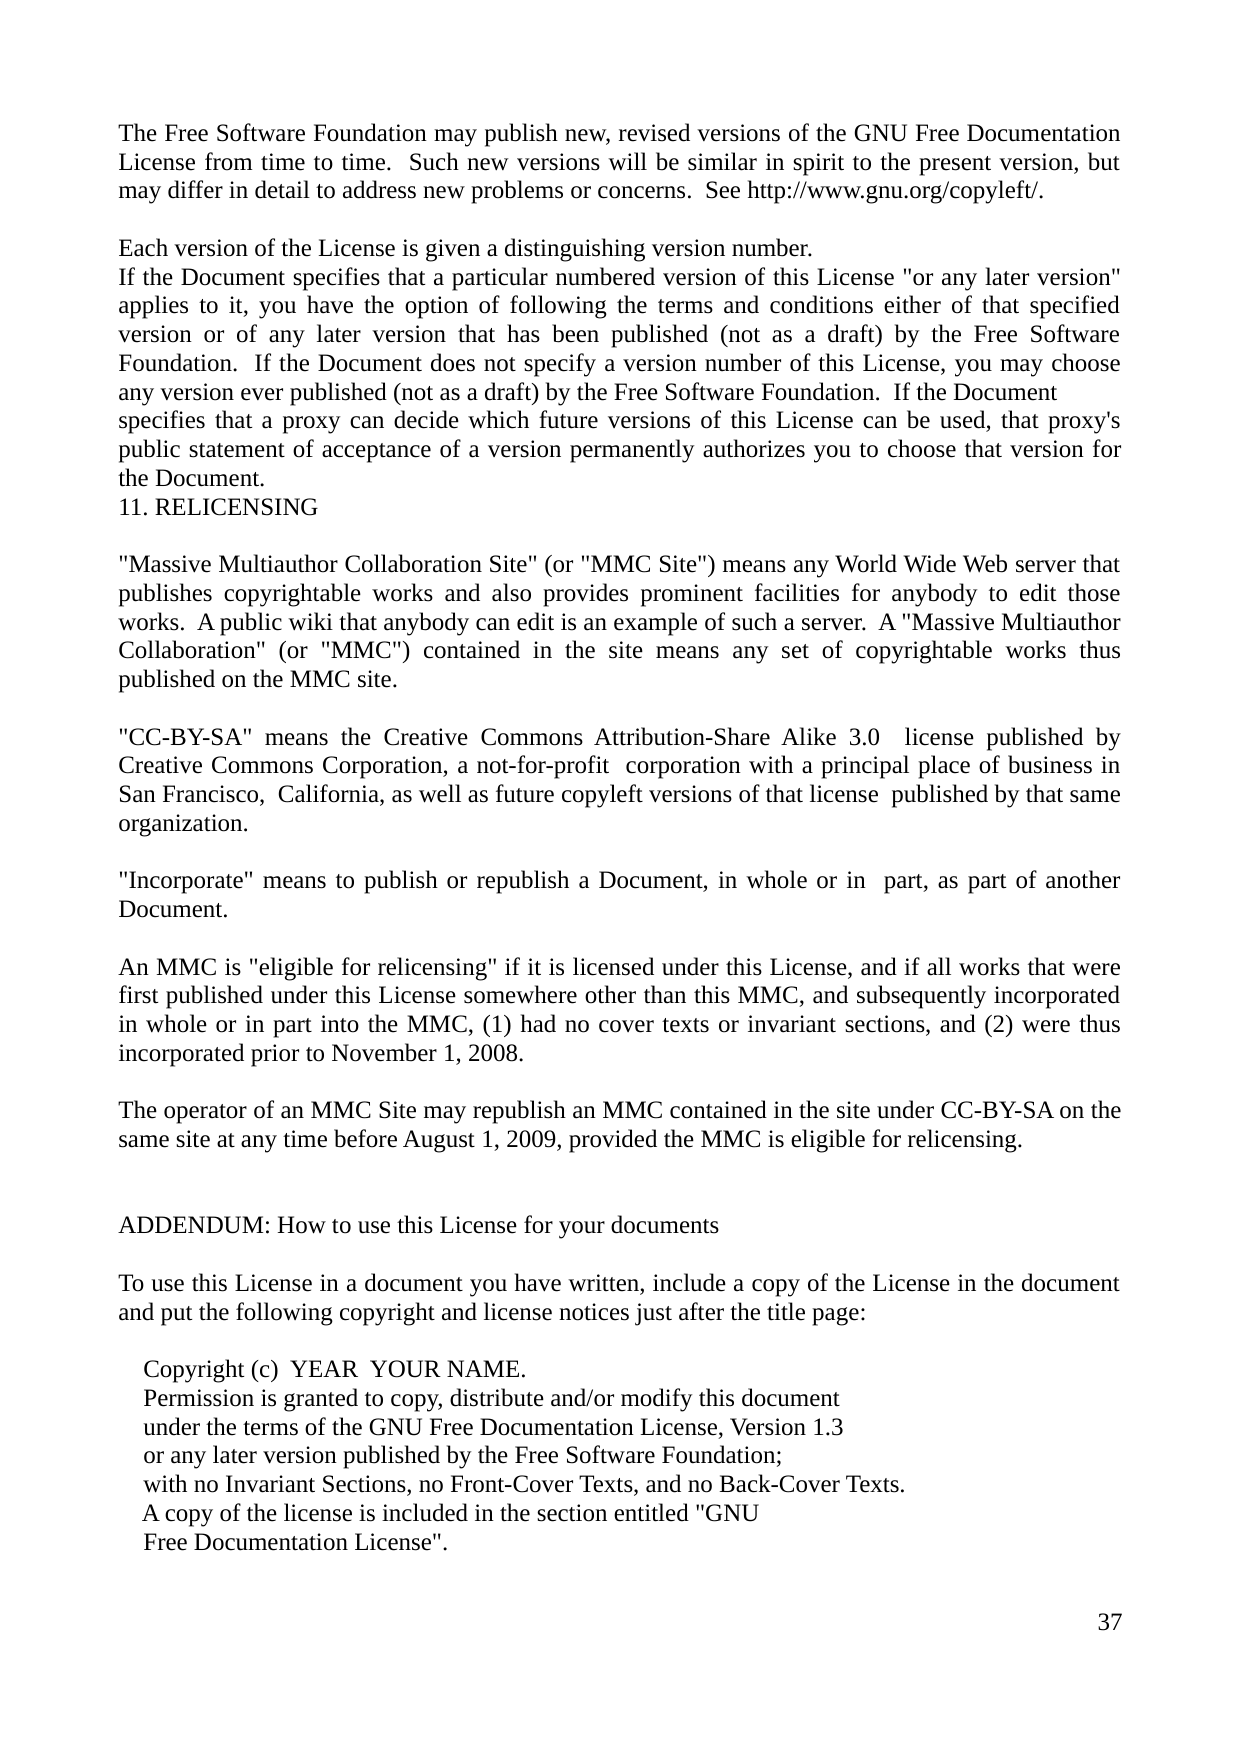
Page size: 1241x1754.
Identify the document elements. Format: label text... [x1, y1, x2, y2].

text "Incorporate" means to publish or republish a Document, in whole or in part, as part of another Document. [118, 866, 1122, 923]
text Copyright (c) YEAR YOUR NAME. [118, 1354, 1122, 1383]
text An MMC is "eligible for relicensing" if it is licensed under this License, and if all works that were first published under this License somewhere other than this MMC, and subsequently incorporated in whole or in part into the MMC, (1) had no cover texts or invariant sections, and (2) were thus incorporated prior to November 1, 2008. [118, 952, 1122, 1067]
text "CC-BY-SA" means the Creative Commons Attribution-Share Alike 3.0 license published by Creative Commons Corporation, a not-for-profit corporation with a principal place of business in San Francisco, California, as well as future copyleft versions of that license published by that same organization. [118, 722, 1122, 837]
text Permission is granted to copy, distribute and/or modify this document [118, 1383, 1122, 1412]
text The operator of an MMC Site may republish an MMC contained in the site under CC-BY-SA on the same site at any time before August 1, 2009, provided the MMC is eligible for relicensing. [118, 1096, 1122, 1153]
text ADDENDUM: How to use this License for your documents [118, 1211, 1122, 1239]
text under the terms of the GNU Free Documentation License, Version 1.3 [118, 1412, 1122, 1441]
text Each version of the License is given a distinguishing version number. [118, 233, 1122, 262]
text A copy of the license is included in the section entitled "GNU [118, 1498, 1122, 1527]
text 11. RELICENSING [118, 492, 1122, 521]
text specifies that a proxy can decide which future versions of this License can be used, that proxy's public statement of acceptance of a version permanently authorizes you to choose that version for the Document. [118, 406, 1122, 492]
text To use this License in a document you have written, include a copy of the License in the document and put the following copyright and license notices just after the title page: [118, 1268, 1122, 1326]
text If the Document specifies that a particular numbered version of this License "or any later version" applies to it, you have the option of following the terms and conditions either of that specified version or of any later version that has been published (not as a draft) by the Free Software Foundation. If the Document does not specify a version number of this License, you may choose any version ever published (not as a draft) by the Free Software Foundation. If the Document [118, 262, 1122, 406]
text "Massive Multiauthor Collaboration Site" (or "MMC Site") means any World Wide Web server that publishes copyrightable works and also provides prominent facilities for anybody to edit those works. A public wiki that anybody can edit is an example of such a server. A "Massive Multiauthor Collaboration" (or "MMC") contained in the site means any set of copyrightable works thus published on the MMC site. [118, 549, 1122, 693]
text Free Documentation License". [118, 1527, 1122, 1556]
text The Free Software Foundation may publish new, revised versions of the GNU Free Documentation License from time to time. Such new versions will be similar in spirit to the present version, but may differ in detail to address new problems or concerns. See http://www.gnu.org/copyleft/. [118, 118, 1122, 204]
text or any later version published by the Free Software Foundation; [118, 1441, 1122, 1469]
text with no Invariant Sections, no Front-Cover Texts, and no Back-Cover Texts. [118, 1469, 1122, 1498]
